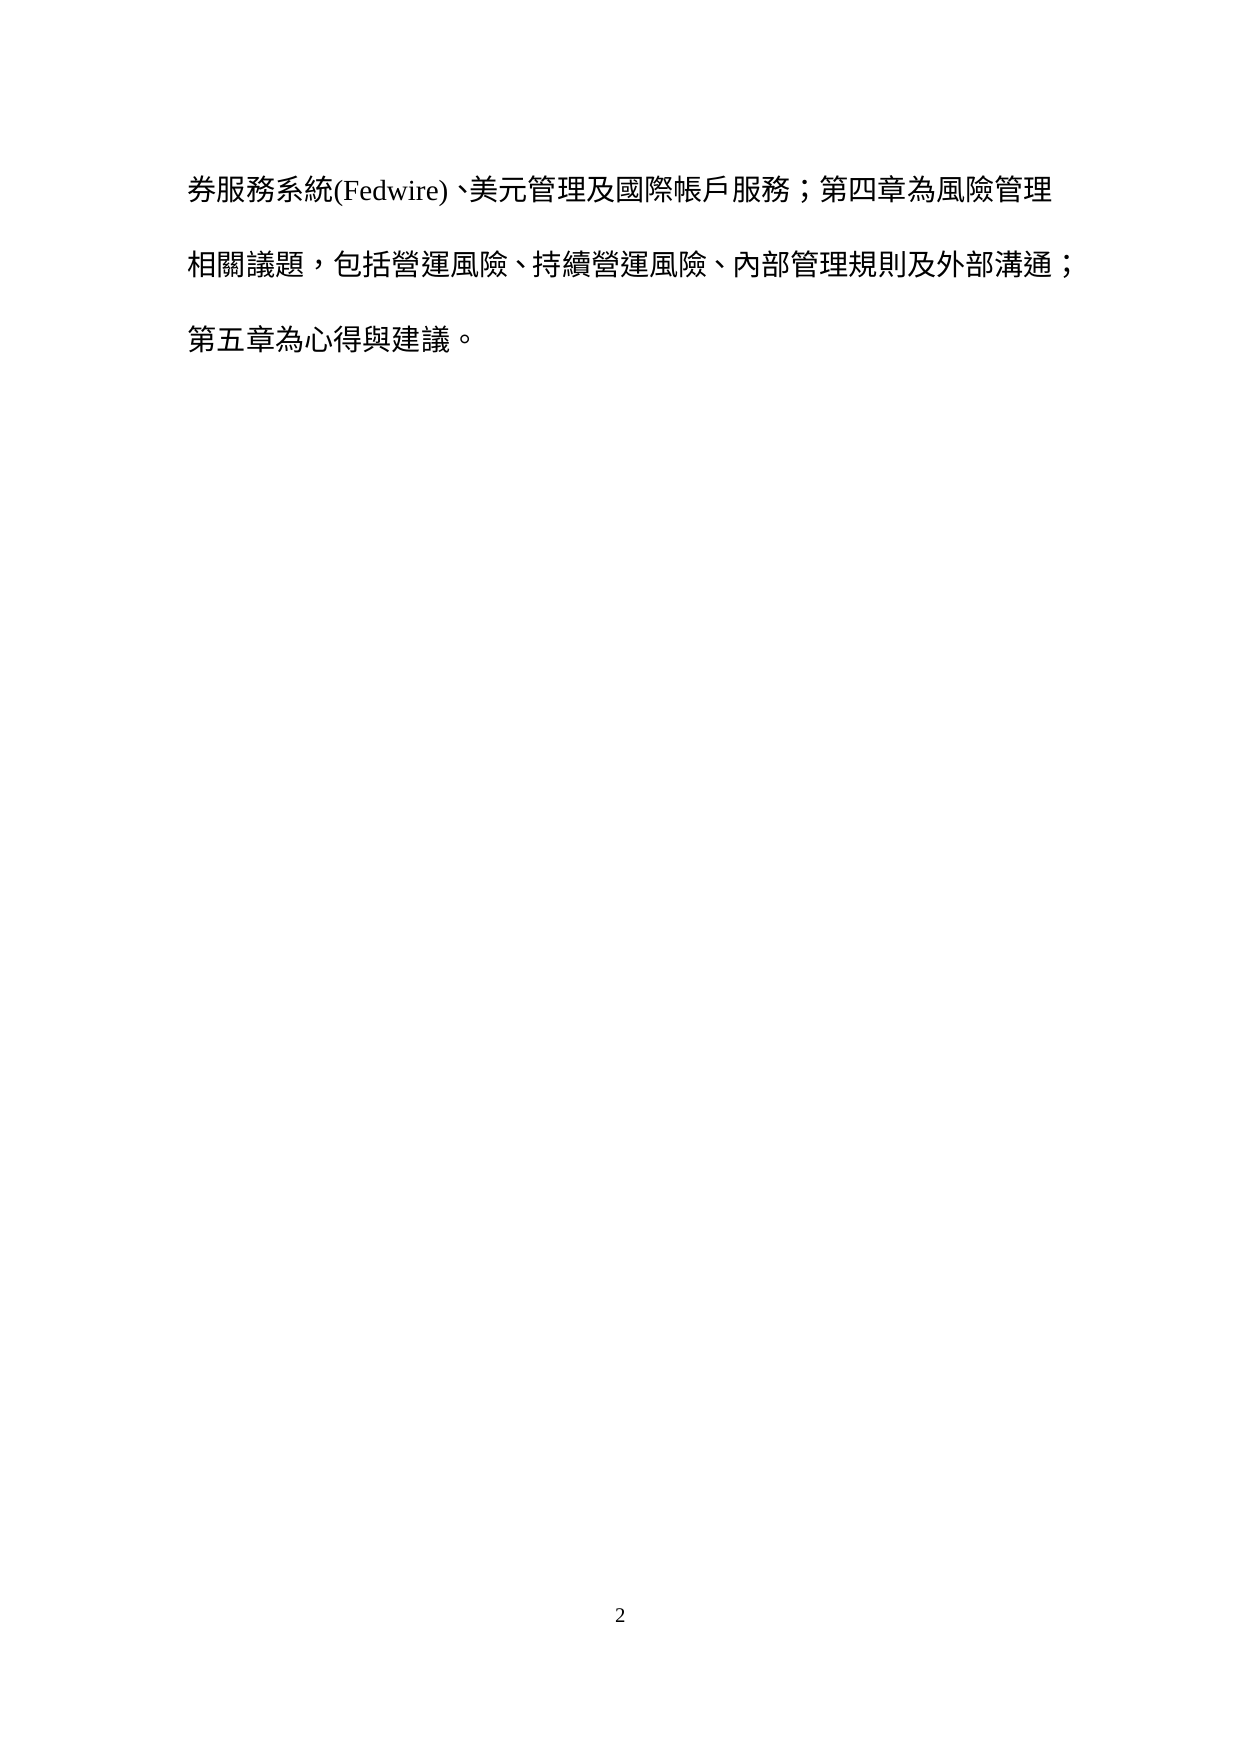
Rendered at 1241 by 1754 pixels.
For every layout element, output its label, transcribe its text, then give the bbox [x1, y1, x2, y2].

list 本報告共分為五個部分，除前言外，第二章以行政管理為主軸，介紹FRBNY組織及策略規劃、會計與審計議題、人力資源及個人績效管理；第三章說明FRBNY提供之金融服務，包括資金移轉及證券服務系統(Fedwire)、美元管理及國際帳戶服務；第四章為風險管理相關議題，包括營運風險、持續營運風險、內部管理規則及外部溝通；第五章為心得與建議。 [187, 150, 1053, 375]
